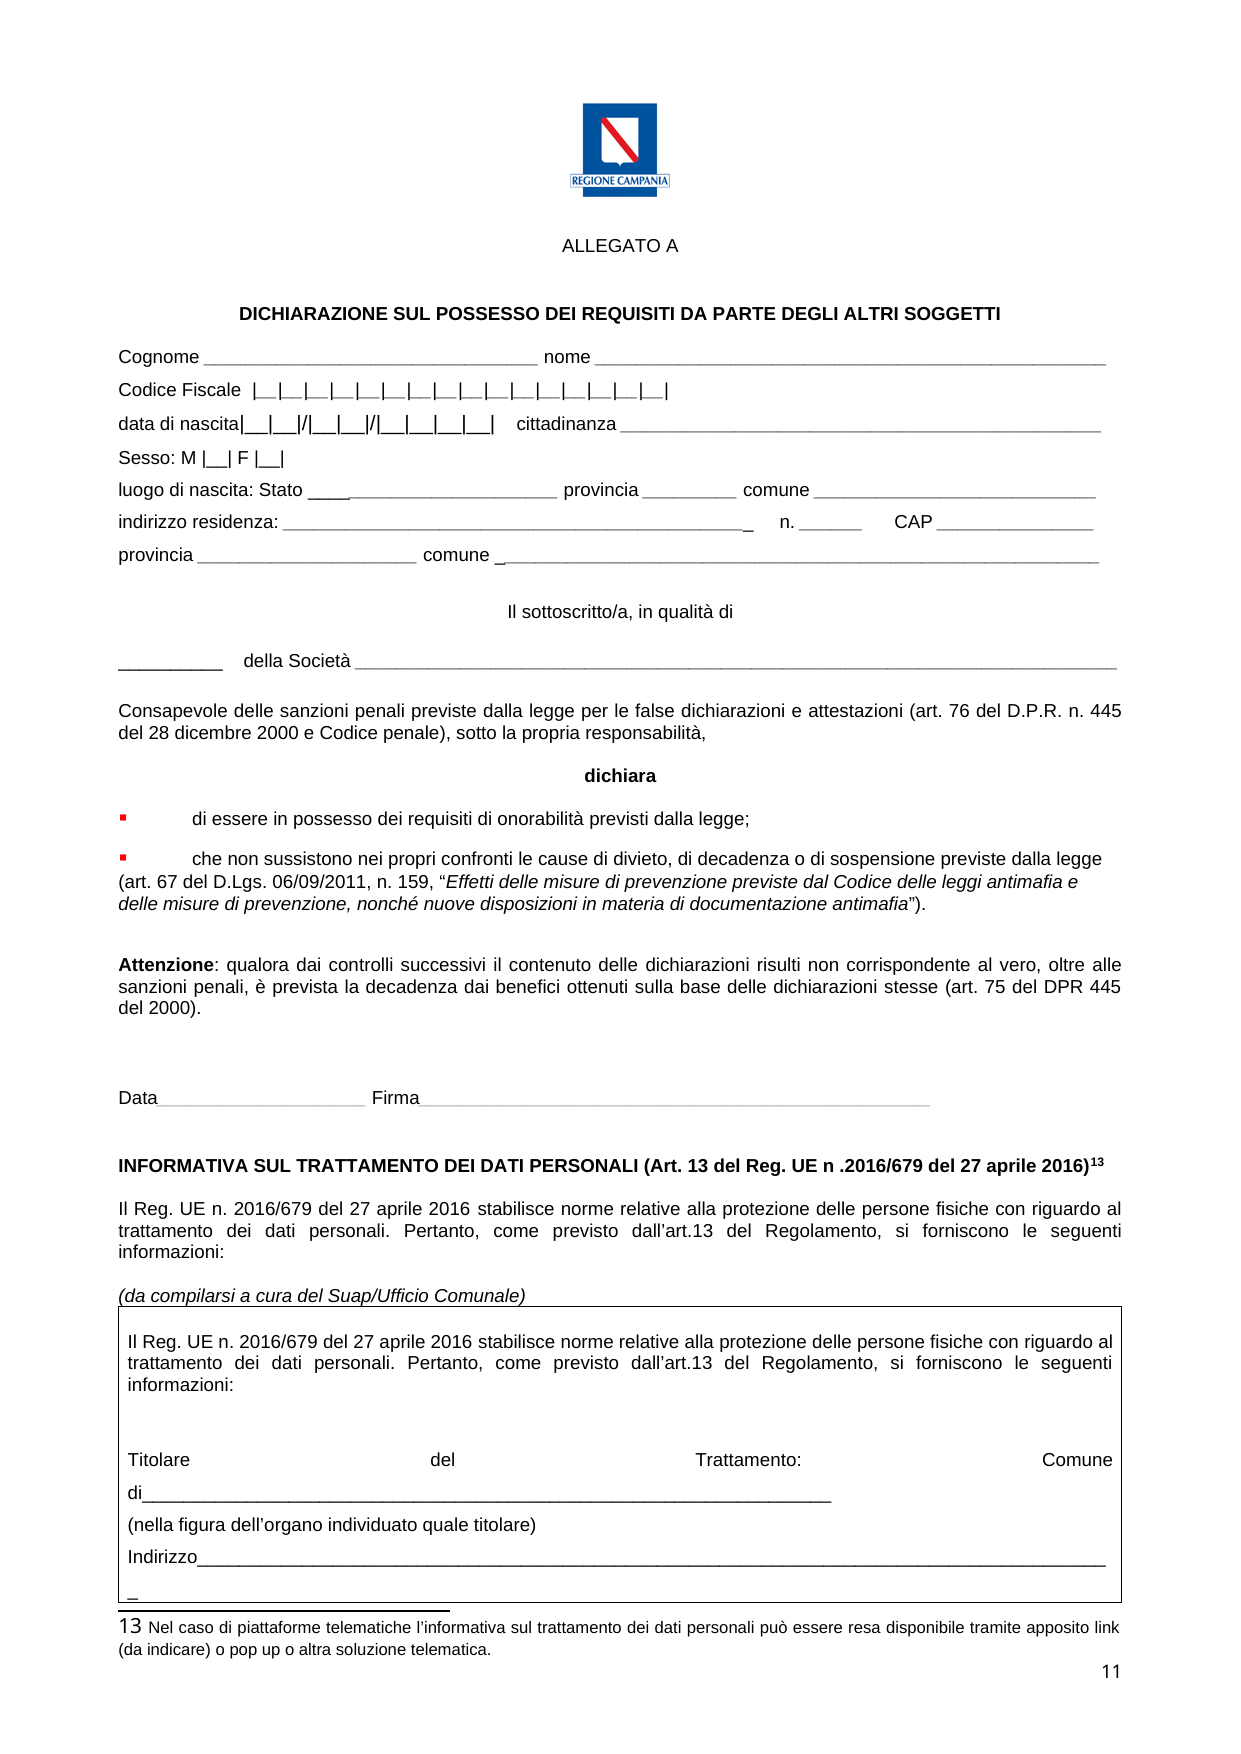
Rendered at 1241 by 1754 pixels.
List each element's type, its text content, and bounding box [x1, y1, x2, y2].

text Consapevole delle sanzioni penali previste dalla legge per le false dichiarazioni e attestazioni (art. 76 del D.P.R. n. 445 del 28 dicembre 2000 e Codice penale), sotto la propria responsabilità, [118, 700, 1122, 743]
text Cognome ________________________________ nome _________________________________________________ [118, 346, 1122, 368]
text provincia _____________________ comune __________________________________________________________ [118, 544, 1122, 565]
text Indirizzo________________________________________________________________________________________ [119, 1543, 1121, 1602]
text Data____________________ Firma_________________________________________________ [118, 1087, 1122, 1108]
text Codice Fiscale |__|__|__|__|__|__|__|__|__|__|__|__|__|__|__|__| [118, 378, 1122, 400]
text dichiara [118, 764, 1122, 786]
list di essere in possesso dei requisiti di onorabilità previsti dalla legge; [118, 808, 1122, 830]
text (da compilarsi a cura del Suap/Ufficio Comunale) [118, 1284, 1122, 1306]
text Il Reg. UE n. 2016/679 del 27 aprile 2016 stabilisce norme relative alla protezione delle persone fisiche con riguardo al trattamento dei dati personali. Pertanto, come previsto dall’art.13 del Regolamento, si forniscono le seguenti informazioni: [118, 1198, 1122, 1263]
text indirizzo residenza: _____________________________________________ n. ______ CAP _______________ [118, 511, 1122, 533]
text ALLEGATO A [118, 235, 1122, 257]
picture [570, 103, 670, 197]
text __________ della Società _________________________________________________________________________ [118, 650, 1122, 672]
text DICHIARAZIONE SUL POSSESSO DEI REQUISITI DA PARTE DEGLI ALTRI SOGGETTI [118, 303, 1122, 325]
text Nel caso di piattaforme telematiche l’informativa sul trattamento dei dati personali può essere resa disponibile tramite apposito link (da indicare) o pop up o altra soluzione telematica. [118, 1611, 1122, 1658]
text Sesso: M |__| F |__| [118, 447, 1122, 468]
text Titolare del Trattamento: Comune di__________________________________________________________________ [119, 1446, 1121, 1503]
text Il sottoscritto/a, in qualità di [118, 601, 1122, 622]
text (nella figura dell’organo individuato quale titolare) [119, 1511, 1121, 1535]
text INFORMATIVA SUL TRATTAMENTO DEI DATI PERSONALI (Art. 13 del Reg. UE n .2016/679 del 27 aprile 2016) [118, 1155, 1122, 1177]
text data di nascita|__|__|/|__|__|/|__|__|__|__| cittadinanza ______________________________________________ [118, 411, 1122, 435]
text Il Reg. UE n. 2016/679 del 27 aprile 2016 stabilisce norme relative alla protezione delle persone fisiche con riguardo al trattamento dei dati personali. Pertanto, come previsto dall’art.13 del Regolamento, si forniscono le seguenti informazioni: [119, 1327, 1121, 1395]
list che non sussistono nei propri confronti le cause di divieto, di decadenza o di sospensione previste dalla legge (art. 67 del D.Lgs. 06/09/2011, n. 159, “Effetti delle misure di prevenzione previste dal Codice delle leggi antimafia e delle misure di prevenzione, nonché nuove disposizioni in materia di documentazione antimafia”). [118, 847, 1122, 915]
text Attenzione: qualora dai controlli successivi il contenuto delle dichiarazioni risulti non corrispondente al vero, oltre alle sanzioni penali, è prevista la decadenza dai benefici ottenuti sulla base delle dichiarazioni stesse (art. 75 del DPR 445 del 2000). [118, 954, 1122, 1019]
text luogo di nascita: Stato ________________________ provincia _________ comune ___________________________ [118, 479, 1122, 501]
